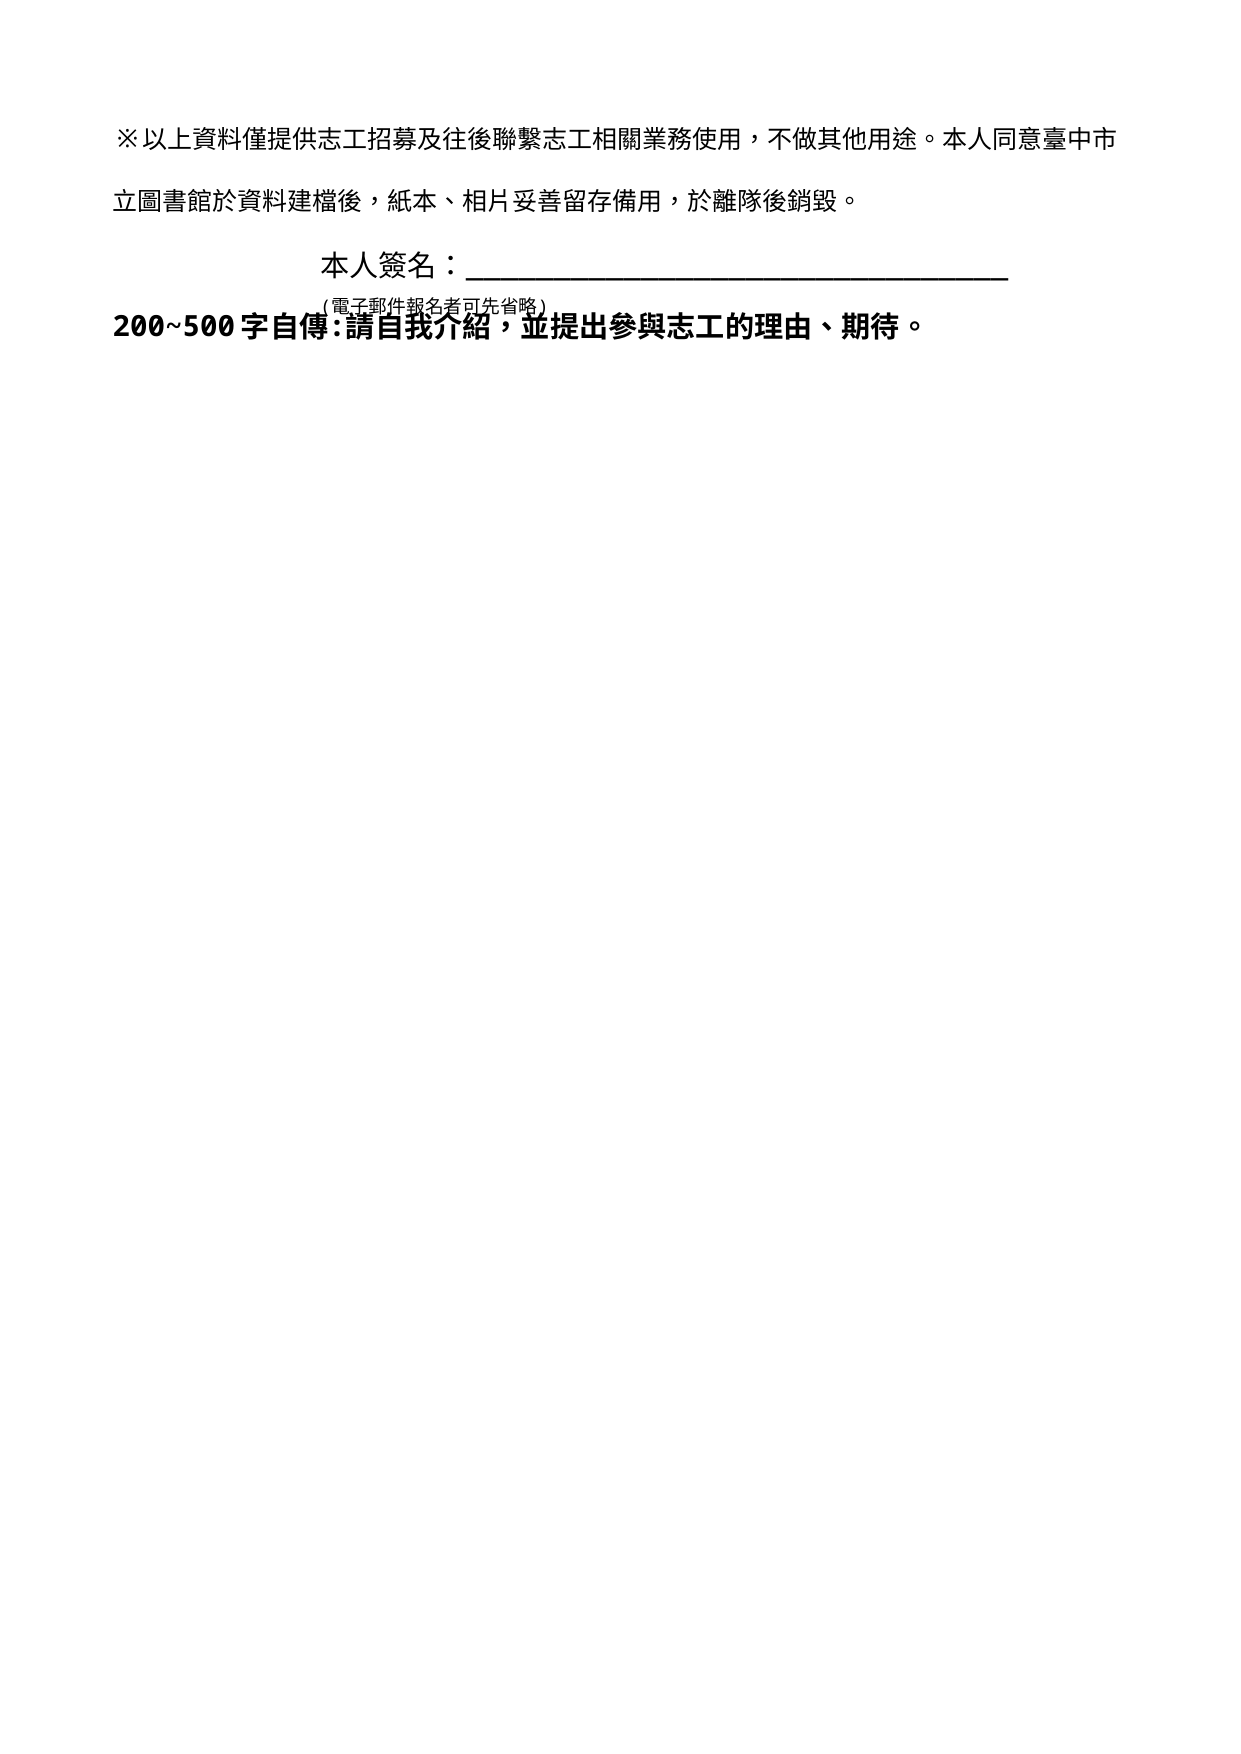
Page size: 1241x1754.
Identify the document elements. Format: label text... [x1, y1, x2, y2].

text 本人簽名：_______________________________ [320, 246, 1029, 284]
text (電子郵件報名者可先省略) [320, 284, 1029, 321]
text 200~500字自傳:請自我介紹，並提出參與志工的理由、期待。 [112, 283, 1128, 346]
text ※以上資料僅提供志工招募及往後聯繫志工相關業務使用，不做其他用途。本人同意臺中市立圖書館於資料建檔後，紙本、相片妥善留存備用，於離隊後銷毀。 [112, 96, 1128, 221]
